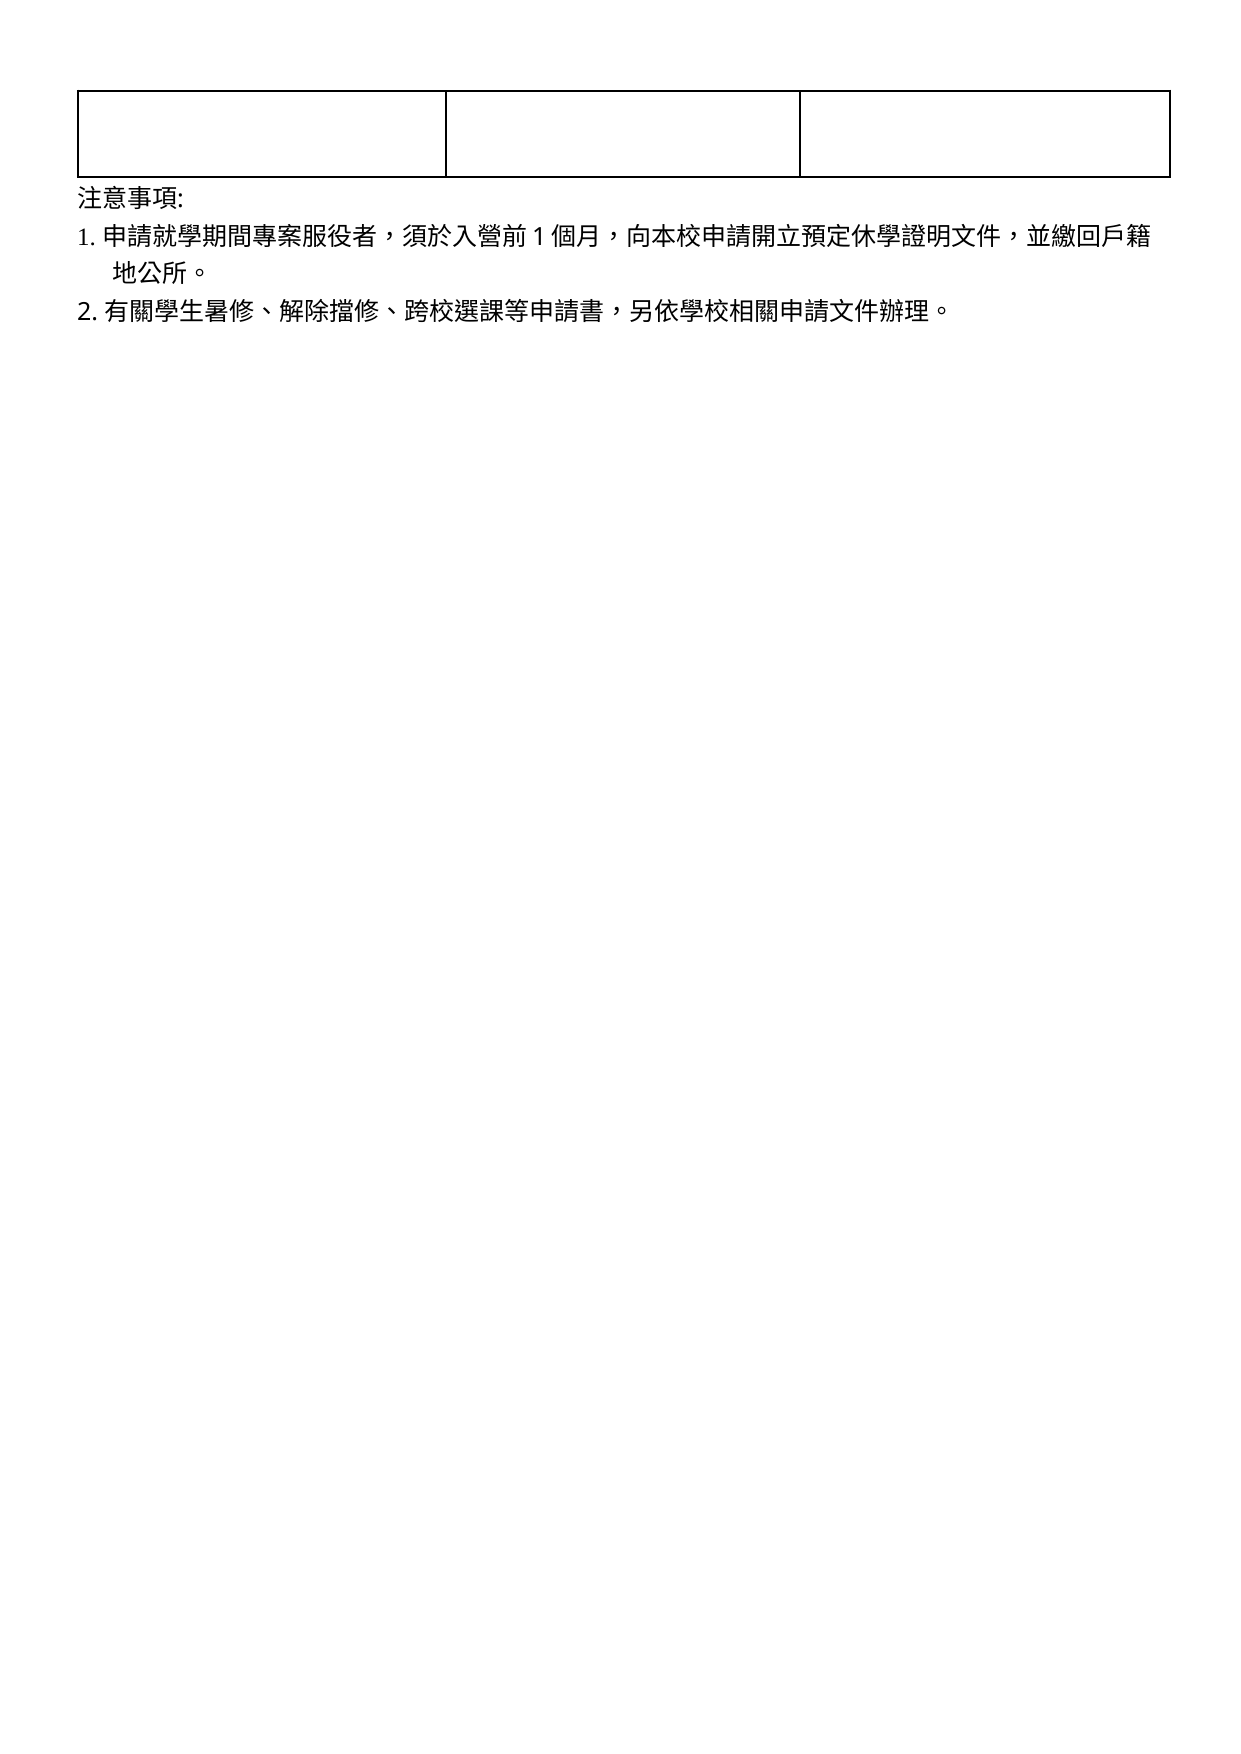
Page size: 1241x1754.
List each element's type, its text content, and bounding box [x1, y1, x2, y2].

table_cell [801, 92, 1169, 176]
table_cell [79, 92, 445, 176]
list 有關學生暑修、解除擋修、跨校選課等申請書，另依學校相關申請文件辦理。 [77, 291, 1163, 328]
table_cell [447, 92, 799, 176]
list 申請就學期間專案服役者，須於入營前1個月，向本校申請開立預定休學證明文件，並繳回戶籍地公所。 [77, 216, 1163, 291]
text 注意事項: [77, 178, 1063, 216]
